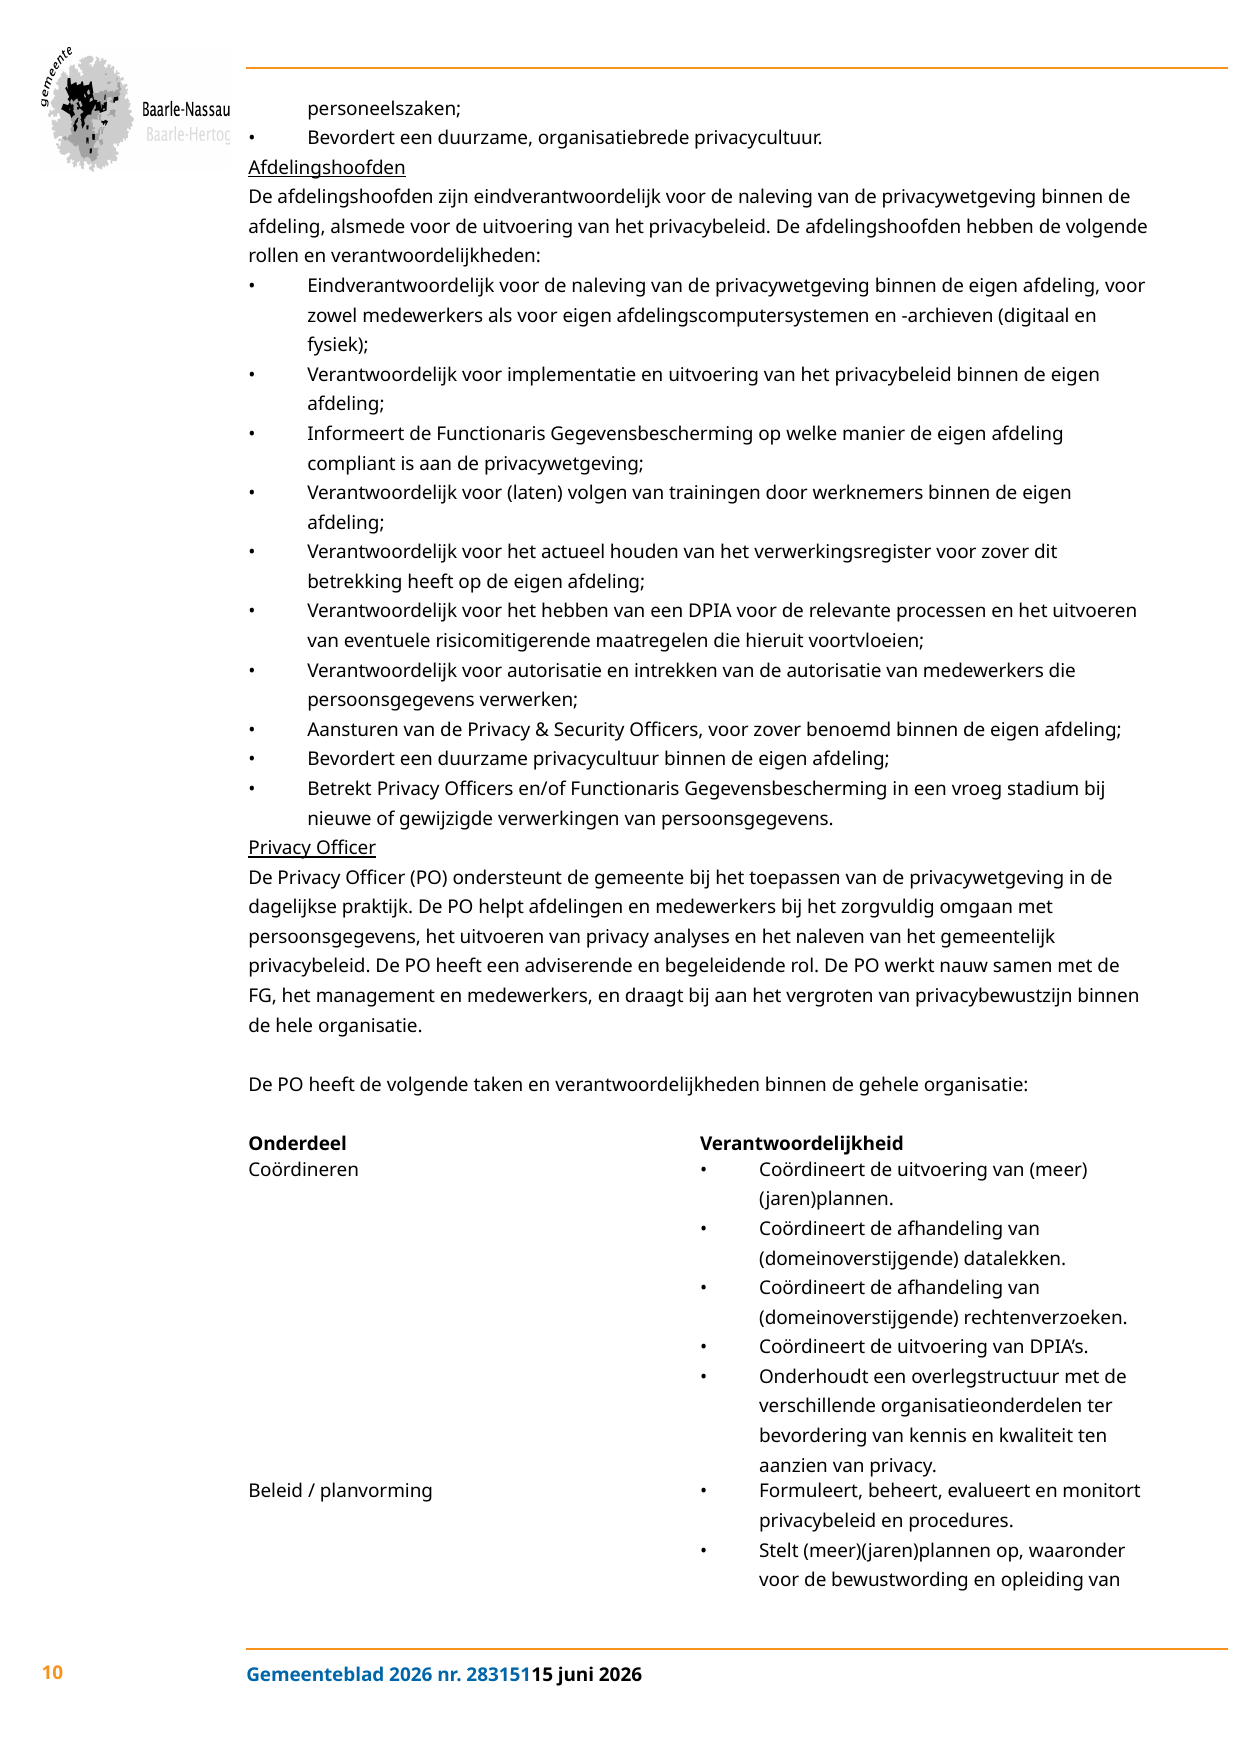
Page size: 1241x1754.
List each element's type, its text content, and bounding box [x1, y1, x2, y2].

list Verantwoordelijk voor het hebben van een DPIA voor de relevante processen en het uitvoeren van eventuele risicomitigerende maatregelen die hieruit voortvloeien; [248, 598, 1152, 653]
table_cell Coördineert de uitvoering van (meer)(jaren)plannen. Coördineert de afhandeling van (domeinoverstijgende) datalekken. Coördineert de afhandeling van (domeinoverstijgende) rechtenverzoeken. Coördineert de uitvoering van DPIA’s. Onderhoudt een overlegstructuur met de verschillende organisatieonderdelen ter bevordering van kennis en kwaliteit ten aanzien van privacy. [700, 1156, 1152, 1478]
picture [41, 47, 231, 172]
table_cell Beleid / planvorming [248, 1478, 700, 1592]
list Verantwoordelijk voor implementatie en uitvoering van het privacybeleid binnen de eigen afdeling; [248, 361, 1152, 416]
list Aansturen van de Privacy & Security Officers, voor zover benoemd binnen de eigen afdeling; [248, 716, 1152, 742]
table_cell Formuleert, beheert, evalueert en monitort privacybeleid en procedures. Stelt (meer)(jaren)plannen op, waaronder voor de bewustwording en opleiding van [700, 1478, 1152, 1592]
table_cell Coördineren [248, 1156, 700, 1478]
list Eindverantwoordelijk voor de naleving van de privacywetgeving binnen de eigen afdeling, voor zowel medewerkers als voor eigen afdelingscomputersystemen en -archieven (digitaal en fysiek); [248, 272, 1152, 357]
table_header Verantwoordelijkheid [700, 1130, 1152, 1156]
list Bevordert een duurzame privacycultuur binnen de eigen afdeling; [248, 746, 1152, 771]
table_header Onderdeel [248, 1130, 700, 1156]
text De Privacy Officer (PO) ondersteunt de gemeente bij het toepassen van de privacywetgeving in de dagelijkse praktijk. De PO helpt afdelingen en medewerkers bij het zorgvuldig omgaan met persoonsgegevens, het uitvoeren van privacy analyses en het naleven van het gemeentelijk privacybeleid. De PO heeft een adviserende en begeleidende rol. De PO werkt nauw samen met de FG, het management en medewerkers, en draagt bij aan het vergroten van privacybewustzijn binnen de hele organisatie. [248, 864, 1152, 1038]
list Bevordert een duurzame, organisatiebrede privacycultuur. [248, 124, 1152, 150]
list Verantwoordelijk voor autorisatie en intrekken van de autorisatie van medewerkers die persoonsgegevens verwerken; [248, 657, 1152, 712]
list Betrekt Privacy Officers en/of Functionaris Gegevensbescherming in een vroeg stadium bij nieuwe of gewijzigde verwerkingen van persoonsgegevens. [248, 775, 1152, 831]
text Afdelingshoofden [248, 154, 1152, 180]
list Informeert de Functionaris Gegevensbescherming op welke manier de eigen afdeling compliant is aan de privacywetgeving; [248, 420, 1152, 476]
text De PO heeft de volgende taken en verantwoordelijkheden binnen de gehele organisatie: [248, 1071, 1152, 1097]
text De afdelingshoofden zijn eindverantwoordelijk voor de naleving van de privacywetgeving binnen de afdeling, alsmede voor de uitvoering van het privacybeleid. De afdelingshoofden hebben de volgende rollen en verantwoordelijkheden: [248, 183, 1152, 268]
list Verantwoordelijk voor het actueel houden van het verwerkingsregister voor zover dit betrekking heeft op de eigen afdeling; [248, 538, 1152, 594]
list Verantwoordelijk voor (laten) volgen van trainingen door werknemers binnen de eigen afdeling; [248, 479, 1152, 535]
list personeelszaken; [248, 95, 1152, 121]
text Privacy Officer [248, 834, 1152, 860]
